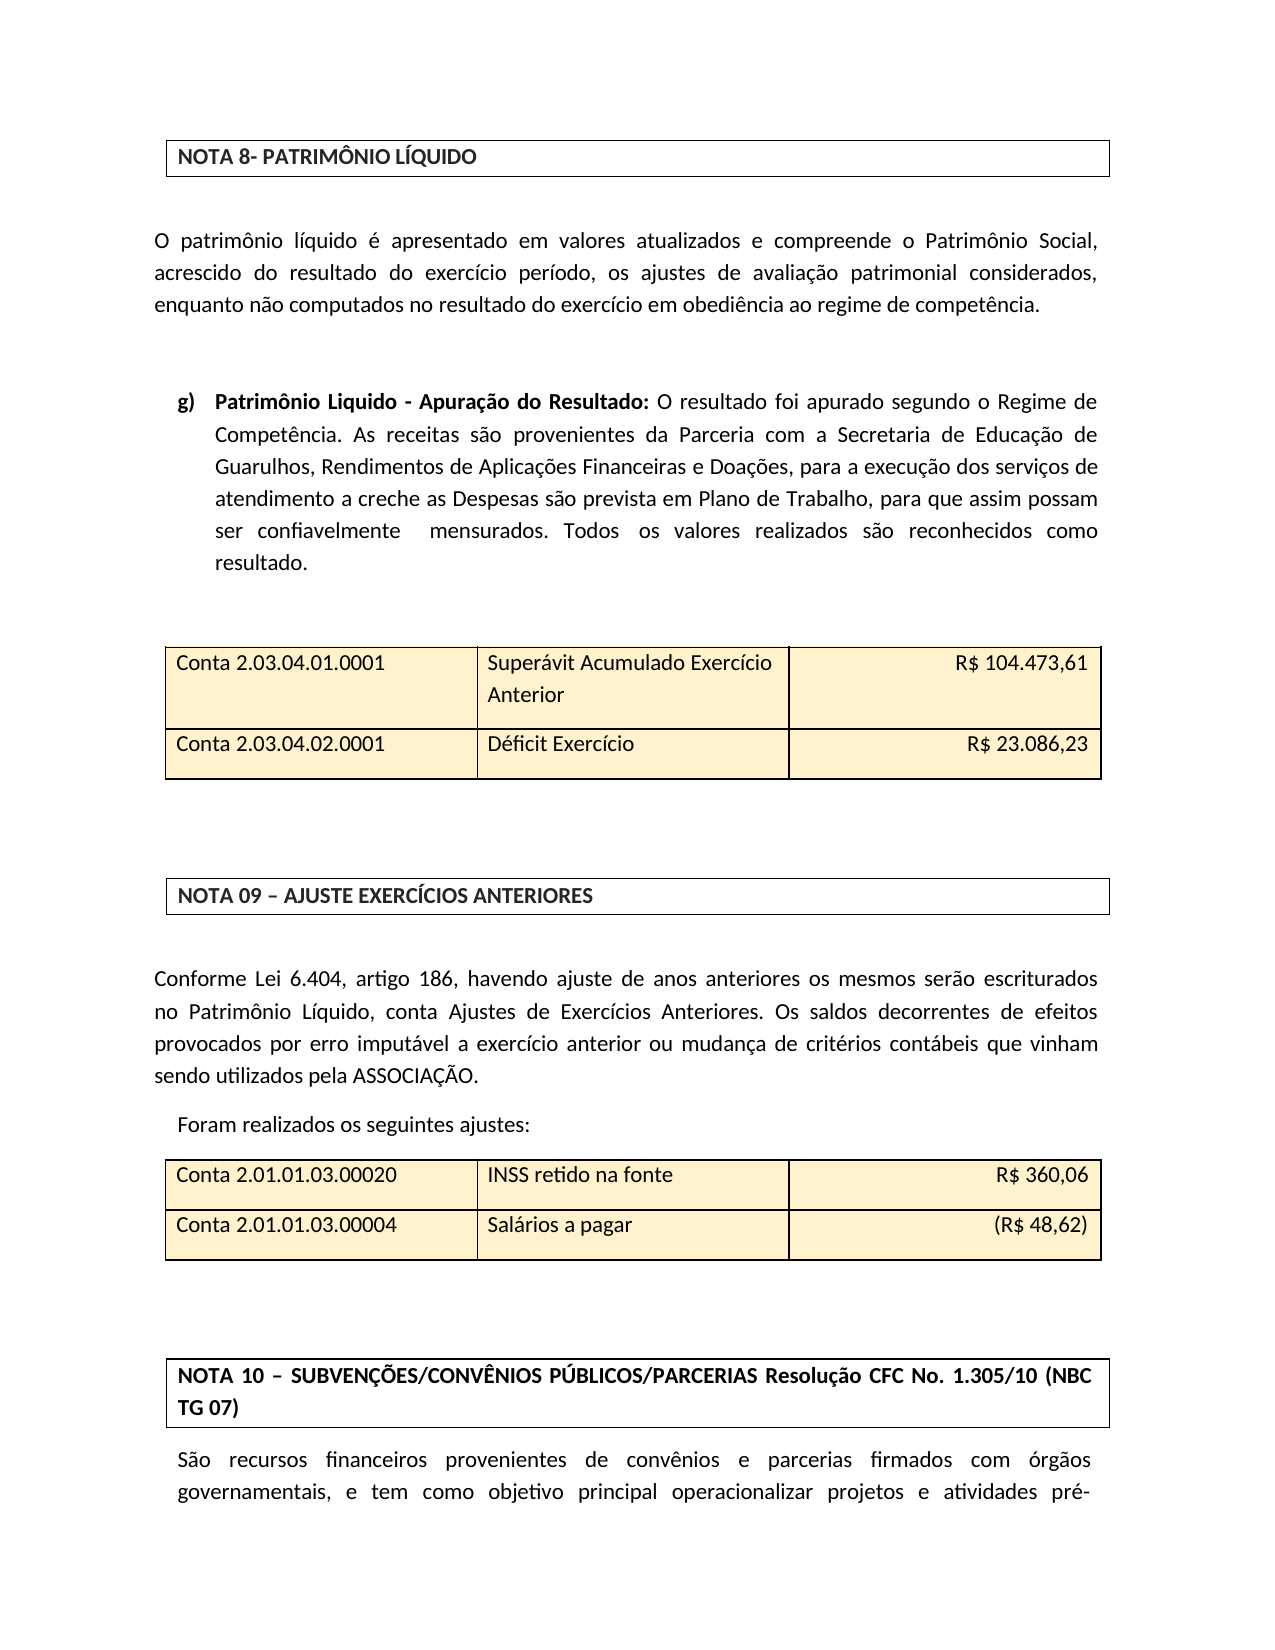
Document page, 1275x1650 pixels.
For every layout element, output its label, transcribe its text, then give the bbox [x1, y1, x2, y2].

table_cell Déficit Exercício [478, 730, 788, 778]
table_header R$ 360,06 [790, 1161, 1100, 1209]
table_cell (R$ 48,62) [790, 1211, 1100, 1259]
text NOTA 10 – SUBVENÇÕES/CONVÊNIOS PÚBLICOS/PARCERIAS Resolução CFC No. 1.305/10 (NBC TG 07) [178, 1361, 1098, 1421]
text O patrimônio líquido é apresentado em valores atualizados e compreende o Patrimônio Social, acrescido do resultado do exercício período, os ajustes de avaliação patrimonial considerados, enquanto não computados no resultado do exercício em obediência ao regime de competência. [154, 226, 1098, 318]
table_header Conta 2.01.01.03.00020 [166, 1161, 477, 1209]
text NOTA 09 – AJUSTE EXERCÍCIOS ANTERIORES [178, 881, 1108, 909]
table_cell Conta 2.03.04.02.0001 [166, 730, 477, 778]
list Patrimônio Liquido - Apuração do Resultado: O resultado foi apurado segundo o Regime de Competência. As receitas são provenientes da Parceria com a Secretaria de Educação de Guarulhos, Rendimentos de Aplicações Financeiras e Doações, para a execução dos serviços de atendimento a creche as Despesas são prevista em Plano de Trabalho, para que assim possam ser confiavelmente mensurados. Todos os valores realizados são reconhecidos como resultado. [177, 387, 1098, 576]
text Foram realizados os seguintes ajustes: [177, 1110, 1121, 1138]
table_header INSS retido na fonte [478, 1161, 788, 1209]
text Conforme Lei 6.404, artigo 186, havendo ajuste de anos anteriores os mesmos serão escriturados no Patrimônio Líquido, conta Ajustes de Exercícios Anteriores. Os saldos decorrentes de efeitos provocados por erro imputável a exercício anterior ou mudança de critérios contábeis que vinham sendo utilizados pela ASSOCIAÇÃO. [154, 964, 1098, 1089]
table_cell Conta 2.01.01.03.00004 [166, 1211, 477, 1259]
table_cell Salários a pagar [478, 1211, 788, 1259]
table_header R$ 104.473,61 [790, 648, 1100, 728]
table_header Superávit Acumulado Exercício Anterior [478, 648, 788, 728]
text São recursos financeiros provenientes de convênios e parcerias firmados com órgãos governamentais, e tem como objetivo principal operacionalizar projetos e atividades pré- [177, 1445, 1121, 1505]
table_cell R$ 23.086,23 [790, 730, 1100, 778]
text NOTA 8- PATRIMÔNIO LÍQUIDO [178, 142, 1108, 171]
table_header Conta 2.03.04.01.0001 [166, 648, 477, 728]
